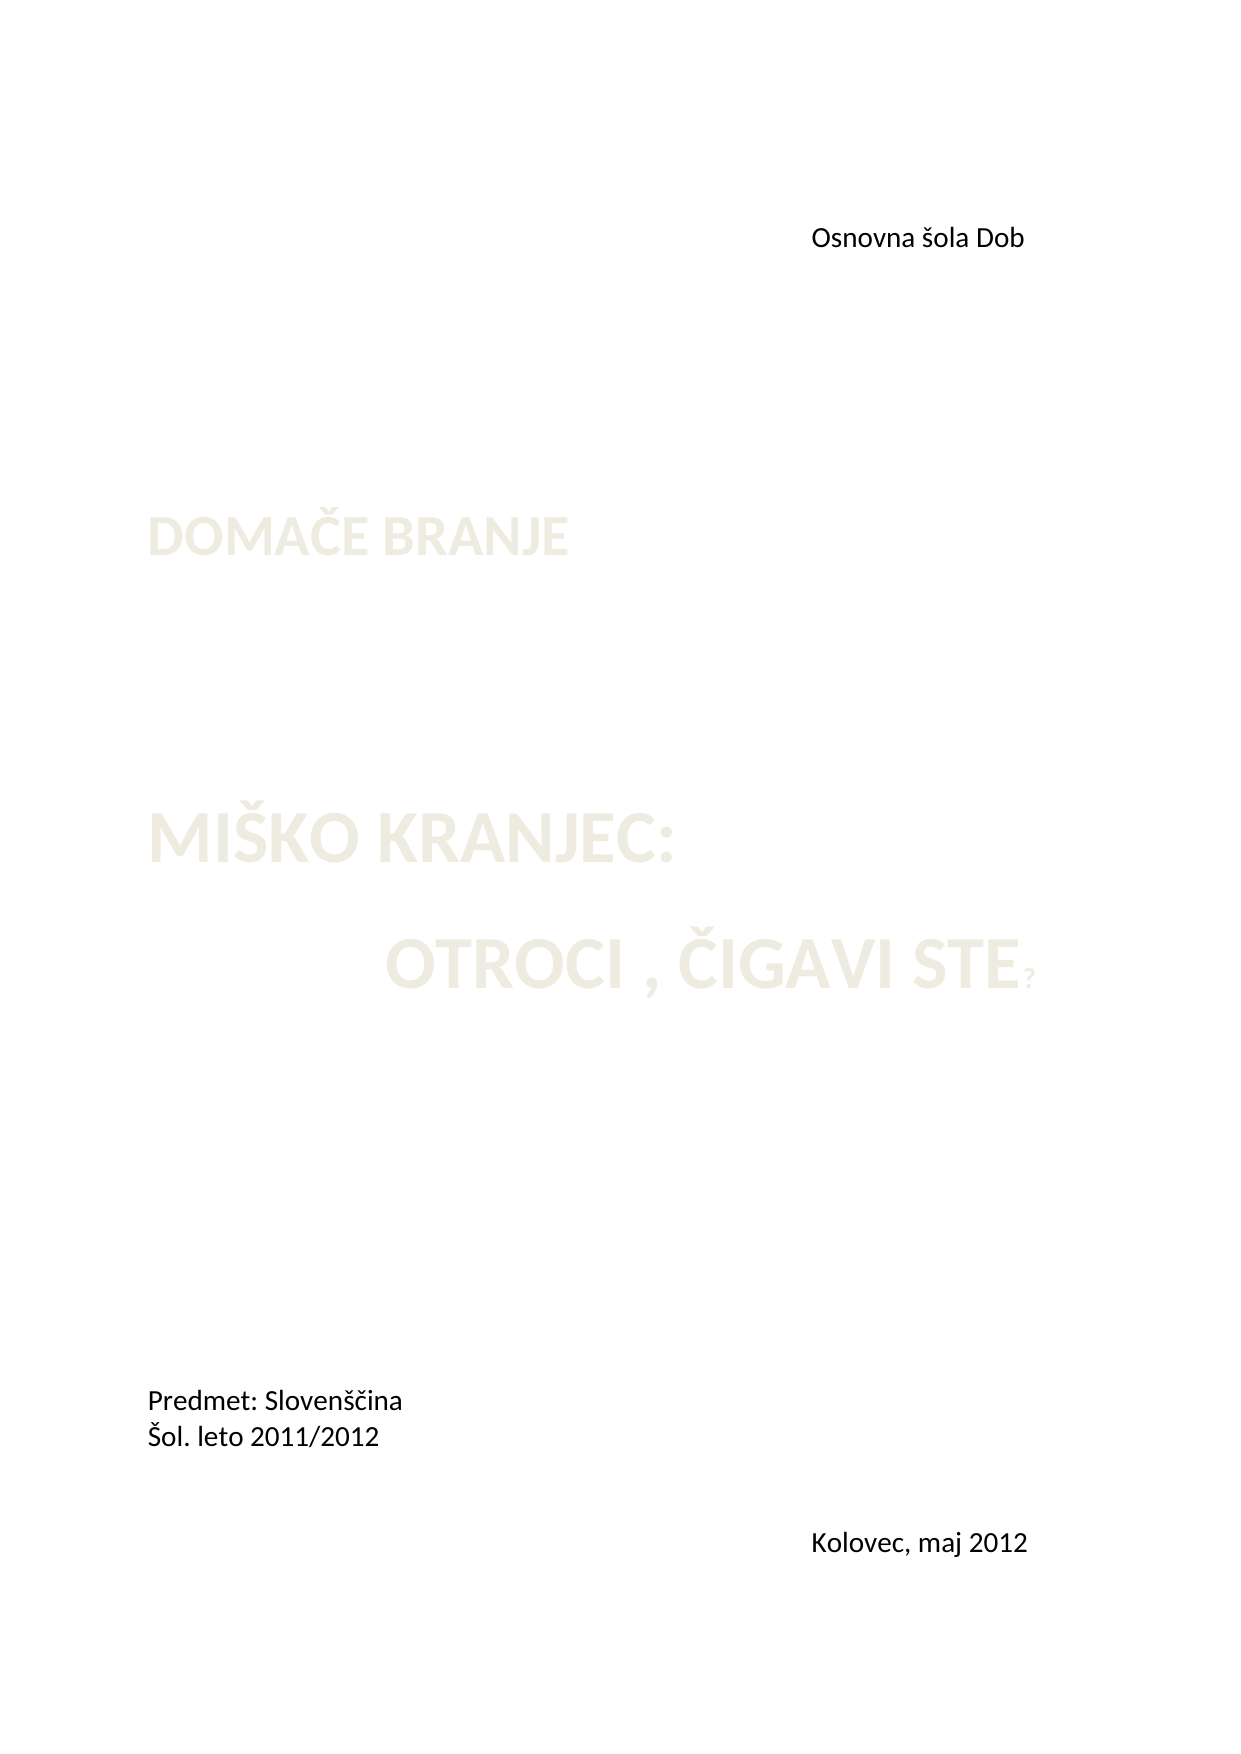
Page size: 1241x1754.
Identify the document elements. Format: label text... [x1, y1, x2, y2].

text Predmet: Slovenščina [148, 1382, 1093, 1418]
text OTROCI , ČIGAVI STE? [148, 915, 1093, 1007]
text Osnovna šola Dob [811, 219, 1093, 316]
text MIŠKO KRANJEC: [148, 789, 1093, 881]
text DOMAČE BRANJE [148, 499, 1093, 570]
text Šol. leto 2011/2012 [148, 1418, 1093, 1453]
text Kolovec, maj 2012 [811, 1524, 1093, 1560]
